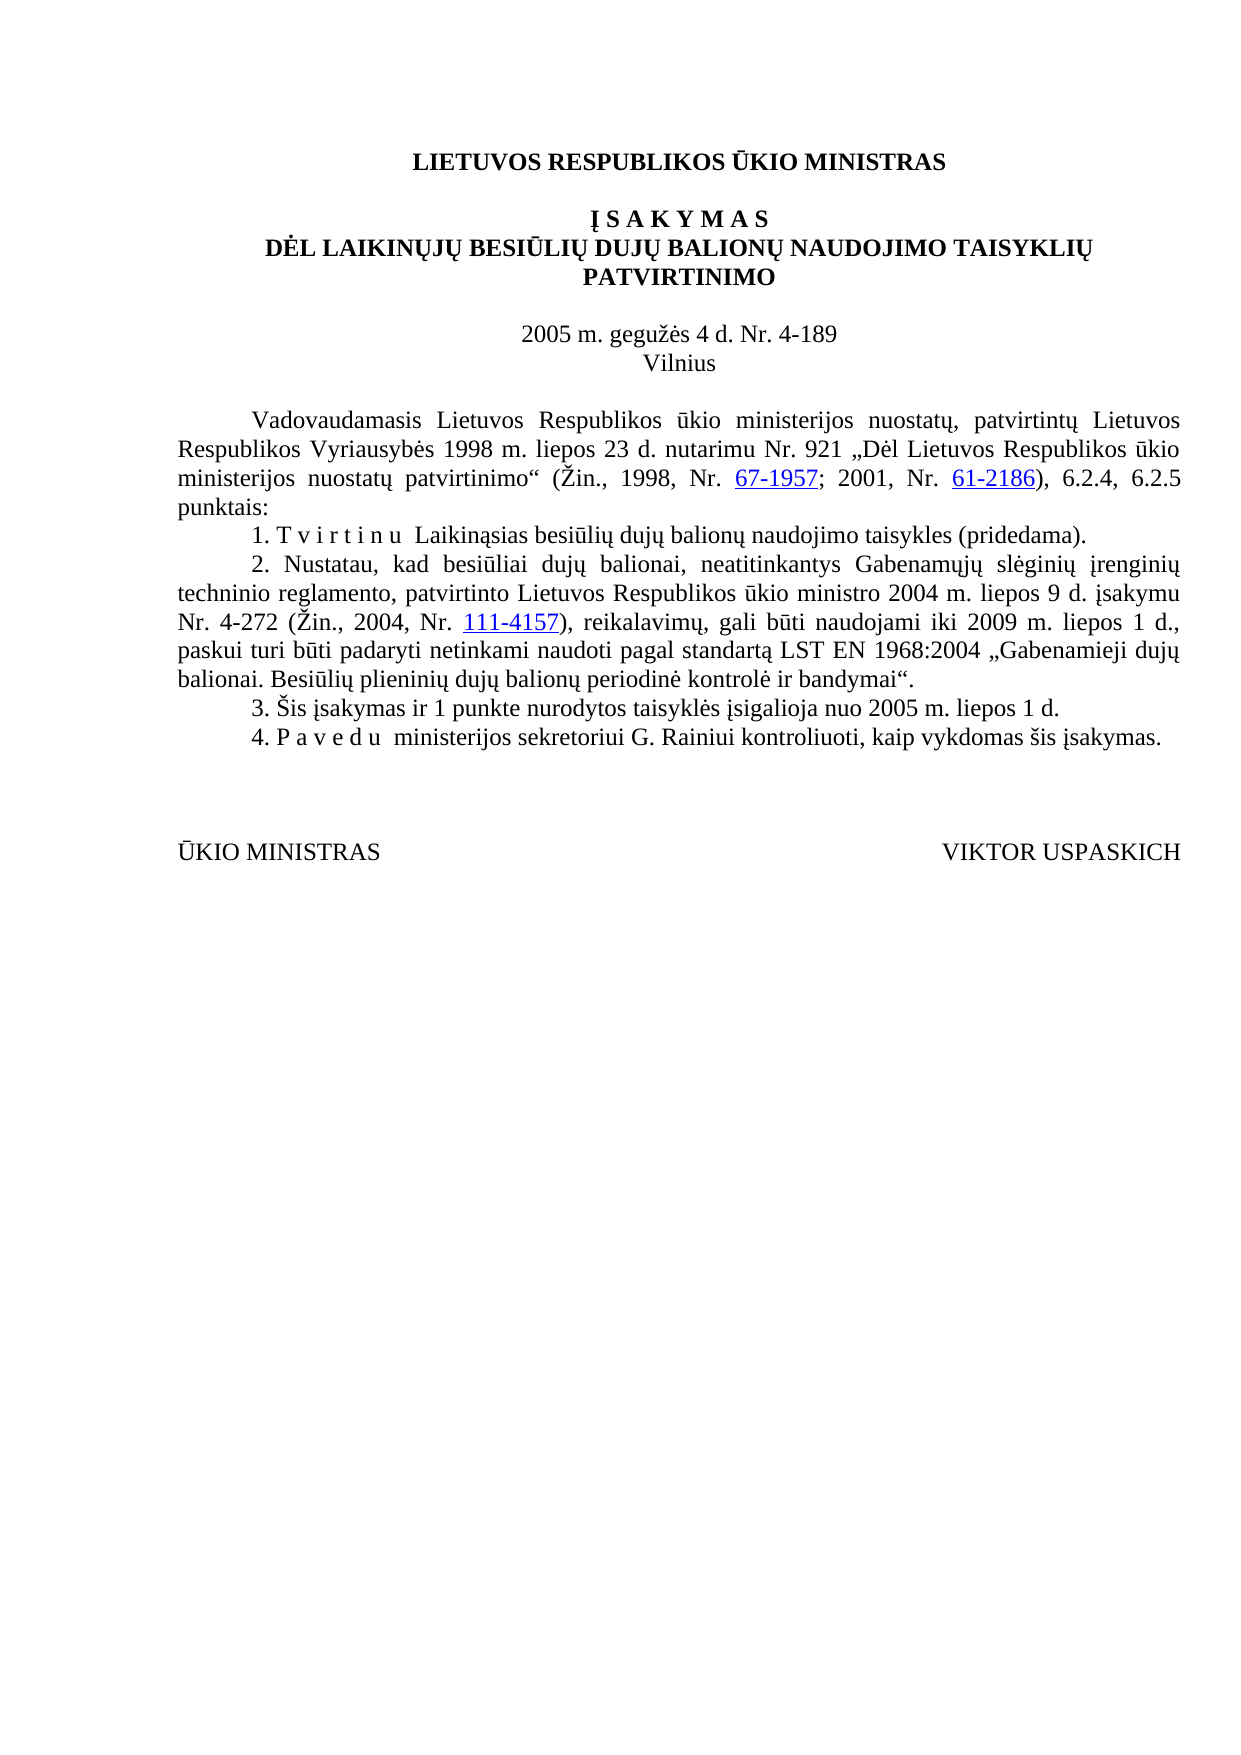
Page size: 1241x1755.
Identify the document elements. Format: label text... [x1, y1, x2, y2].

text Vilnius [177, 348, 1181, 377]
text Į S A K Y M A S [177, 204, 1181, 233]
text 4. Pavedu ministerijos sekretoriui G. Rainiui kontroliuoti, kaip vykdomas šis įsakymas. [177, 722, 1181, 751]
text 3. Šis įsakymas ir 1 punkte nurodytos taisyklės įsigalioja nuo 2005 m. liepos 1 d. [177, 693, 1181, 722]
text 2005 m. gegužės 4 d. Nr. 4-189 [177, 319, 1181, 348]
text 2. Nustatau, kad besiūliai dujų balionai, neatitinkantys Gabenamųjų slėginių įrenginių techninio reglamento, patvirtinto Lietuvos Respublikos ūkio ministro 2004 m. liepos 9 d. įsakymu Nr. 4-272 (Žin., 2004, Nr. 111-4157), reikalavimų, gali būti naudojami iki 2009 m. liepos 1 d., paskui turi būti padaryti netinkami naudoti pagal standartą LST EN 1968:2004 „Gabenamieji dujų balionai. Besiūlių plieninių dujų balionų periodinė kontrolė ir bandymai“. [177, 549, 1181, 693]
text 1. Tvirtinu Laikinąsias besiūlių dujų balionų naudojimo taisykles (pridedama). [177, 521, 1181, 549]
text Vadovaudamasis Lietuvos Respublikos ūkio ministerijos nuostatų, patvirtintų Lietuvos Respublikos Vyriausybės 1998 m. liepos 23 d. nutarimu Nr. 921 „Dėl Lietuvos Respublikos ūkio ministerijos nuostatų patvirtinimo“ (Žin., 1998, Nr. 67-1957; 2001, Nr. 61-2186), 6.2.4, 6.2.5 punktais: [177, 406, 1181, 521]
text ŪKIO MINISTRAS VIKTOR USPASKICH [177, 837, 1181, 866]
text LIETUVOS RESPUBLIKOS ŪKIO MINISTRAS [177, 147, 1181, 176]
text DĖL LAIKINŲJŲ BESIŪLIŲ DUJŲ BALIONŲ NAUDOJIMO TAISYKLIŲ PATVIRTINIMO [177, 233, 1181, 291]
